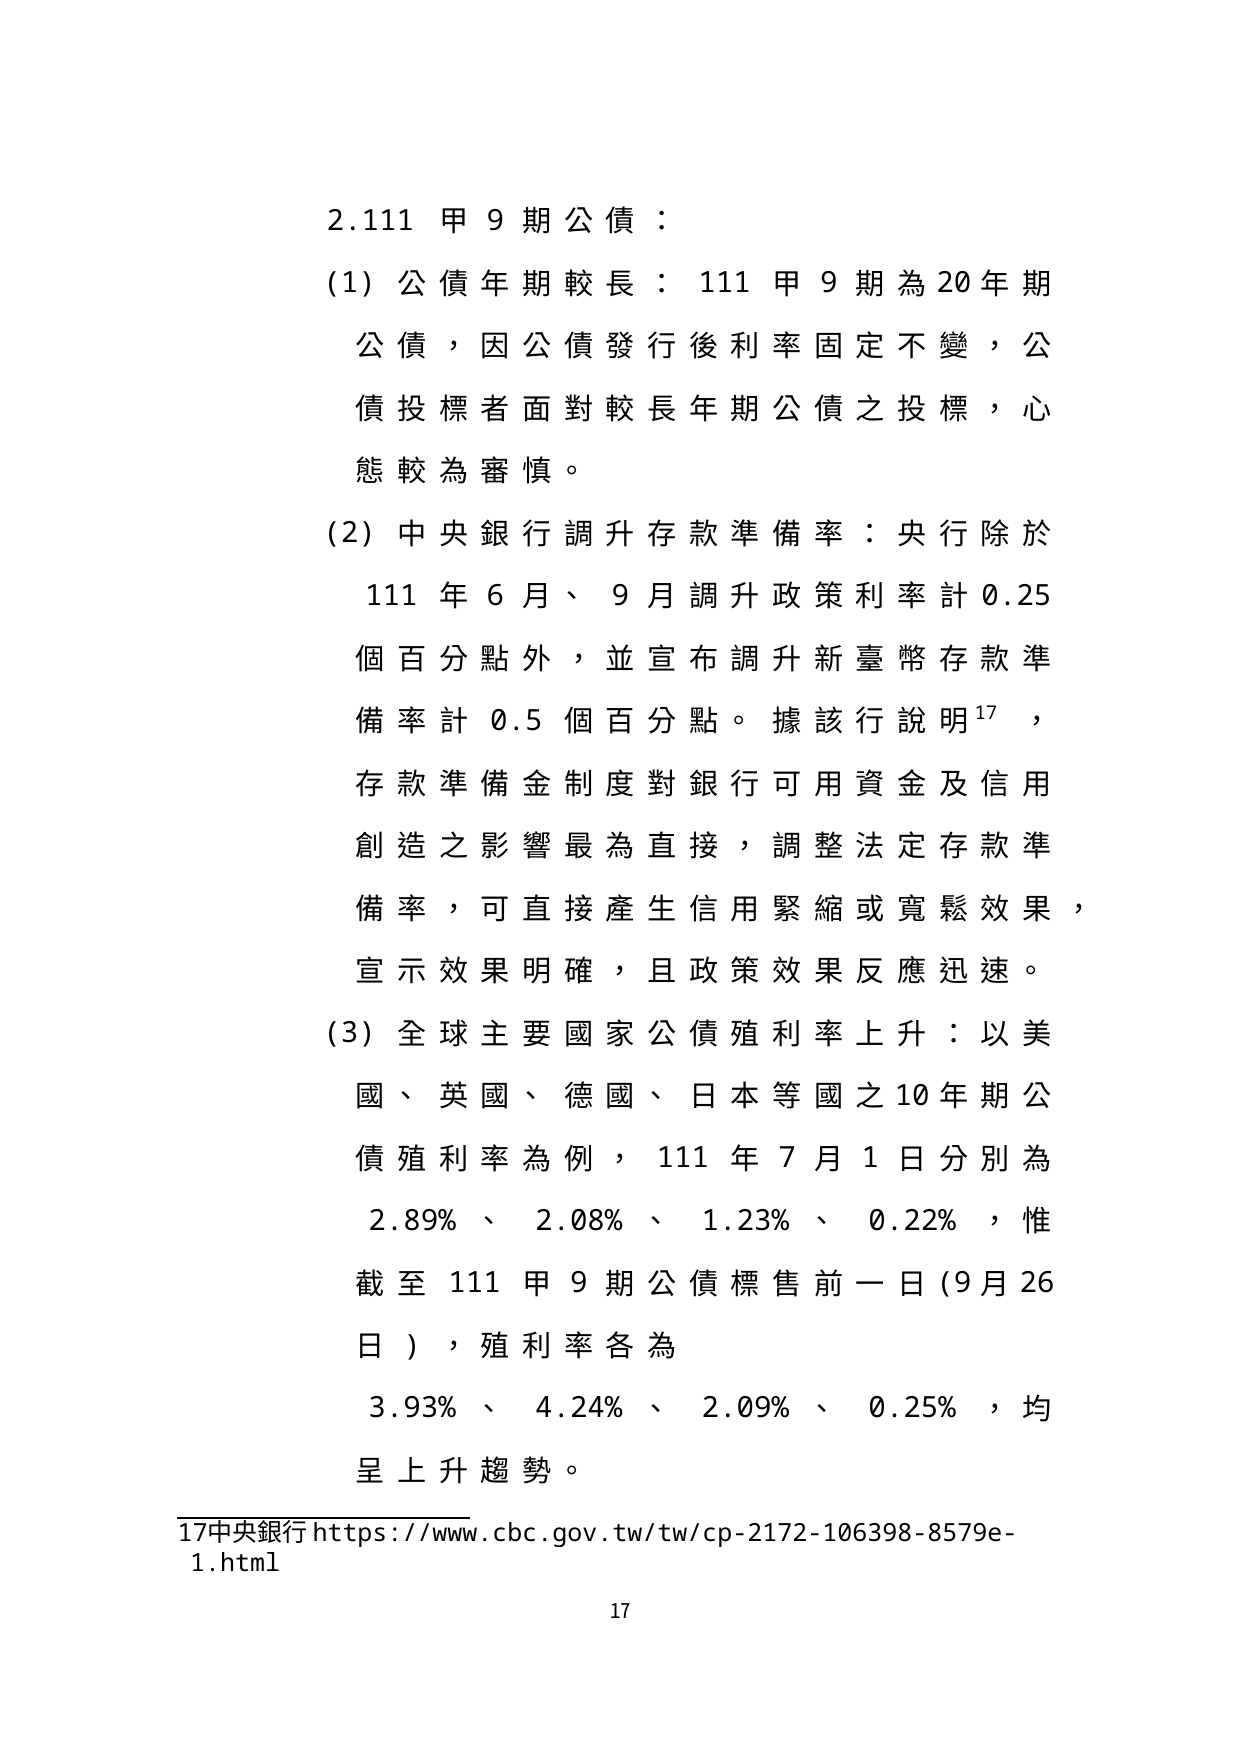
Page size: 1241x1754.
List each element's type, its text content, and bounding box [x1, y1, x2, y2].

text 2.111甲9期公債： [271, 177, 1058, 240]
text (3)全球主要國家公債殖利率上升：以美國、英國、德國、日本等國之10年期公債殖利率為例，111年7月1日分別為2.89%、2.08%、1.23%、0.22%，惟截至111甲9期公債標售前一日(9月26日)，殖利率各為3.93%、4.24%、2.09%、0.25%，均呈上升趨勢。 [301, 990, 1058, 1490]
text (1)公債年期較長：111甲9期為20年期公債，因公債發行後利率固定不變，公債投標者面對較長年期公債之投標，心態較為審慎。 [301, 240, 1058, 490]
text 中央銀行https://www.cbc.gov.tw/tw/cp-2172-106398-8579e-1.html [177, 1518, 1063, 1577]
text (2)中央銀行調升存款準備率：央行除於111年6月、9月調升政策利率計0.25個百分點外，並宣布調升新臺幣存款準備率計0.5個百分點。據該行說明，存款準備金制度對銀行可用資金及信用創造之影響最為直接，調整法定存款準備率，可直接產生信用緊縮或寬鬆效果，宣示效果明確，且政策效果反應迅速。 [301, 490, 1058, 990]
